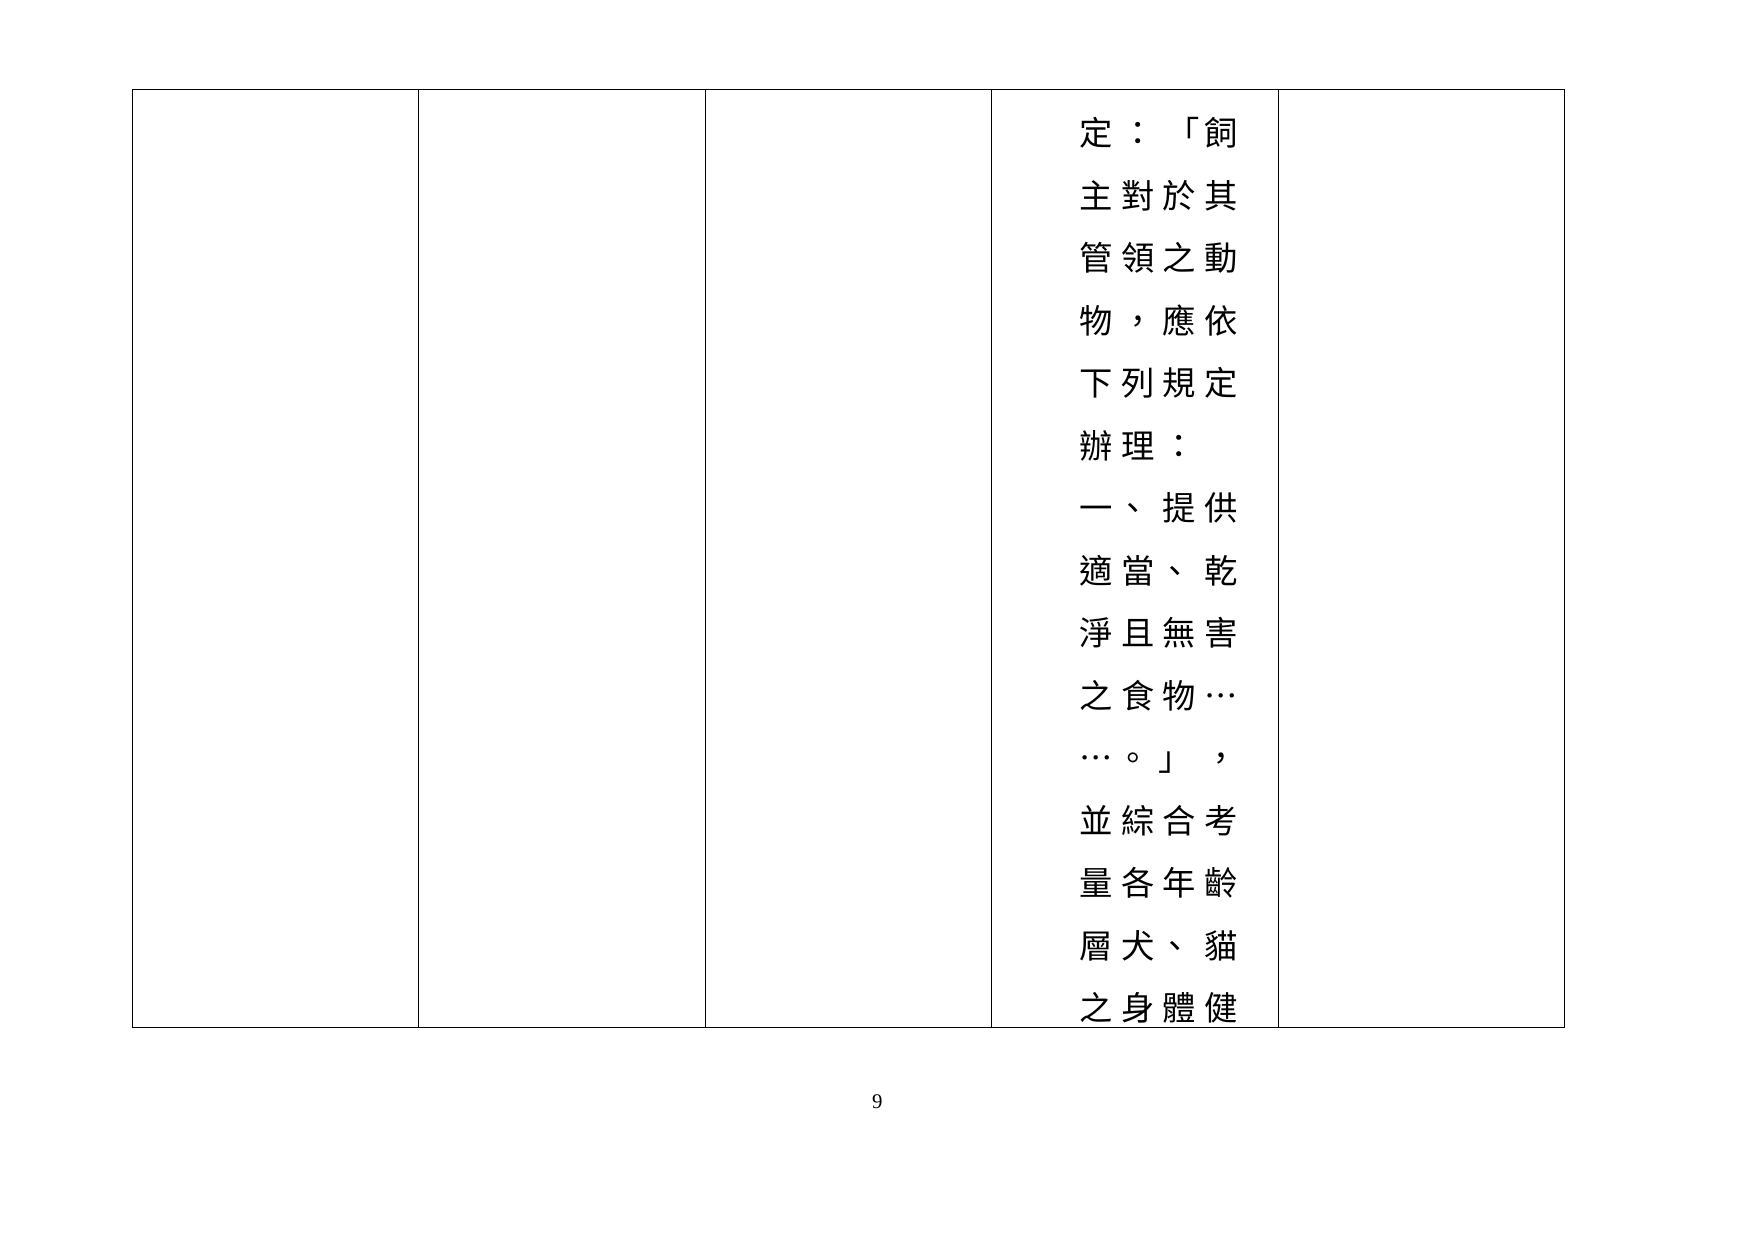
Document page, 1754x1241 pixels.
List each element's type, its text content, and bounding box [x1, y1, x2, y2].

table_cell [133, 90, 418, 1027]
table_cell [1279, 90, 1564, 1027]
table_cell [706, 90, 991, 1027]
table_cell 定：「飼主對於其管領之動物，應依下列規定辦理：一、提供適當、乾淨且無害之食物……。」，並綜合考量各年齡層犬、貓之身體健 [992, 90, 1278, 1027]
table_cell [419, 90, 705, 1027]
